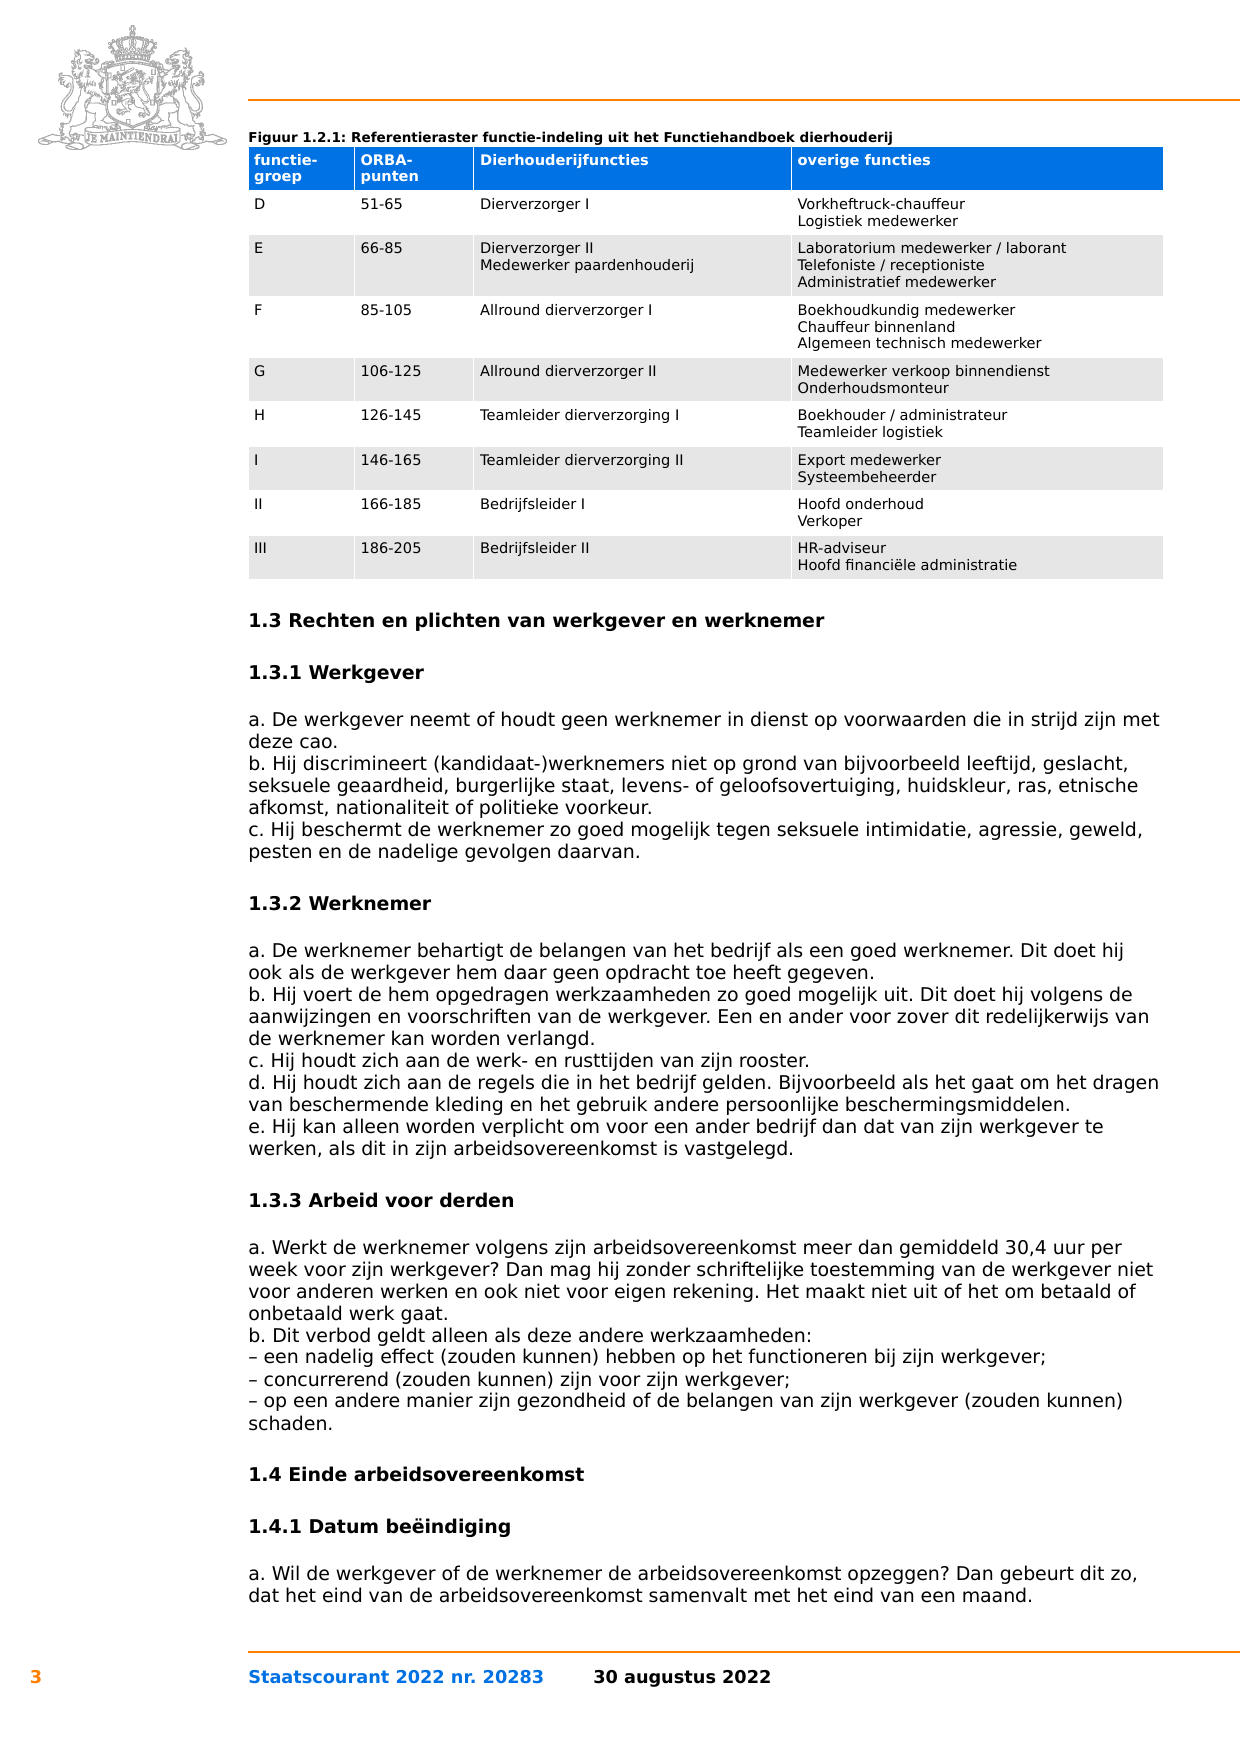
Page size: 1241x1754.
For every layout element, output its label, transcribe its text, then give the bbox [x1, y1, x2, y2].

text b. Dit verbod geldt alleen als deze andere werkzaamheden: [248, 1324, 1163, 1346]
table_cell Export medewerker Systeembeheerder [792, 447, 1163, 490]
text a. De werkgever neemt of houdt geen werknemer in dienst op voorwaarden die in strijd zijn met deze cao. [248, 709, 1163, 753]
subtitle 1.4.1 Datum beëindiging [248, 1516, 1163, 1538]
table_cell 146-165 [355, 447, 473, 490]
subtitle 1.3.1 Werkgever [248, 662, 1163, 684]
table_cell Allround dierverzorger I [474, 297, 791, 357]
table_cell Hoofd onderhoud Verkoper [792, 491, 1163, 534]
text – concurrerend (zouden kunnen) zijn voor zijn werkgever; [248, 1368, 1163, 1390]
table_cell F [249, 297, 354, 357]
table_cell Dierverzorger II Medewerker paardenhouderij [474, 235, 791, 296]
table_cell G [249, 358, 354, 401]
table_cell functie-groep [249, 147, 354, 190]
table_cell H [249, 403, 354, 446]
table_cell E [249, 235, 354, 296]
table_cell Boekhoudkundig medewerker Chauffeur binnenland Algemeen technisch medewerker [792, 297, 1163, 357]
text a. Wil de werkgever of de werknemer de arbeidsovereenkomst opzeggen? Dan gebeurt dit zo, dat het eind van de arbeidsovereenkomst samenvalt met het eind van een maand. [248, 1563, 1163, 1607]
table_cell Laboratorium medewerker / laborant Telefoniste / receptioniste Administratief medewerker [792, 235, 1163, 296]
table_cell Allround dierverzorger II [474, 358, 791, 401]
table_cell Teamleider dierverzorging I [474, 403, 791, 446]
subtitle 1.4 Einde arbeidsovereenkomst [248, 1464, 1163, 1486]
table_cell Dierhouderijfuncties [474, 147, 791, 190]
table_cell 186-205 [355, 536, 473, 579]
table_cell Teamleider dierverzorging II [474, 447, 791, 490]
table_cell 85-105 [355, 297, 473, 357]
table_cell Medewerker verkoop binnendienst Onderhoudsmonteur [792, 358, 1163, 401]
table_cell 106-125 [355, 358, 473, 401]
table_cell D [249, 191, 354, 234]
table_cell HR-adviseur Hoofd financiële administratie [792, 536, 1163, 579]
text e. Hij kan alleen worden verplicht om voor een ander bedrijf dan dat van zijn werkgever te werken, als dit in zijn arbeidsovereenkomst is vastgelegd. [248, 1116, 1163, 1159]
table_header Figuur 1.2.1: Referentieraster functie-indeling uit het Functiehandboek dierhouderij [248, 130, 1163, 146]
text d. Hij houdt zich aan de regels die in het bedrijf gelden. Bijvoorbeeld als het gaat om het dragen van beschermende kleding en het gebruik andere persoonlijke beschermingsmiddelen. [248, 1072, 1163, 1116]
table_cell Vorkheftruck-chauffeur Logistiek medewerker [792, 191, 1163, 234]
table_cell 126-145 [355, 403, 473, 446]
picture [38, 25, 227, 150]
table_cell I [249, 447, 354, 490]
table_cell III [249, 536, 354, 579]
text c. Hij beschermt de werknemer zo goed mogelijk tegen seksuele intimidatie, agressie, geweld, pesten en de nadelige gevolgen daarvan. [248, 819, 1163, 863]
table_cell Dierverzorger I [474, 191, 791, 234]
table_cell Bedrijfsleider II [474, 536, 791, 579]
table_cell 51-65 [355, 191, 473, 234]
subtitle 1.3.2 Werknemer [248, 893, 1163, 915]
subtitle 1.3.3 Arbeid voor derden [248, 1189, 1163, 1212]
table_cell ORBA-punten [355, 147, 473, 190]
subtitle 1.3 Rechten en plichten van werkgever en werknemer [248, 610, 1163, 632]
text b. Hij discrimineert (kandidaat-)werknemers niet op grond van bijvoorbeeld leeftijd, geslacht, seksuele geaardheid, burgerlijke staat, levens- of geloofsovertuiging, huidskleur, ras, etnische afkomst, nationaliteit of politieke voorkeur. [248, 753, 1163, 819]
table_cell Boekhouder / administrateur Teamleider logistiek [792, 403, 1163, 446]
table_cell 66-85 [355, 235, 473, 296]
table_cell 166-185 [355, 491, 473, 534]
text c. Hij houdt zich aan de werk- en rusttijden van zijn rooster. [248, 1050, 1163, 1072]
text b. Hij voert de hem opgedragen werkzaamheden zo goed mogelijk uit. Dit doet hij volgens de aanwijzingen en voorschriften van de werkgever. Een en ander voor zover dit redelijkerwijs van de werknemer kan worden verlangd. [248, 984, 1163, 1050]
text a. Werkt de werknemer volgens zijn arbeidsovereenkomst meer dan gemiddeld 30,4 uur per week voor zijn werkgever? Dan mag hij zonder schriftelijke toestemming van de werkgever niet voor anderen werken en ook niet voor eigen rekening. Het maakt niet uit of het om betaald of onbetaald werk gaat. [248, 1237, 1163, 1324]
table_cell II [249, 491, 354, 534]
text – op een andere manier zijn gezondheid of de belangen van zijn werkgever (zouden kunnen) schaden. [248, 1390, 1163, 1434]
table_cell overige functies [792, 147, 1163, 190]
text a. De werknemer behartigt de belangen van het bedrijf als een goed werknemer. Dit doet hij ook als de werkgever hem daar geen opdracht toe heeft gegeven. [248, 940, 1163, 984]
table_cell Bedrijfsleider I [474, 491, 791, 534]
text – een nadelig effect (zouden kunnen) hebben op het functioneren bij zijn werkgever; [248, 1346, 1163, 1368]
